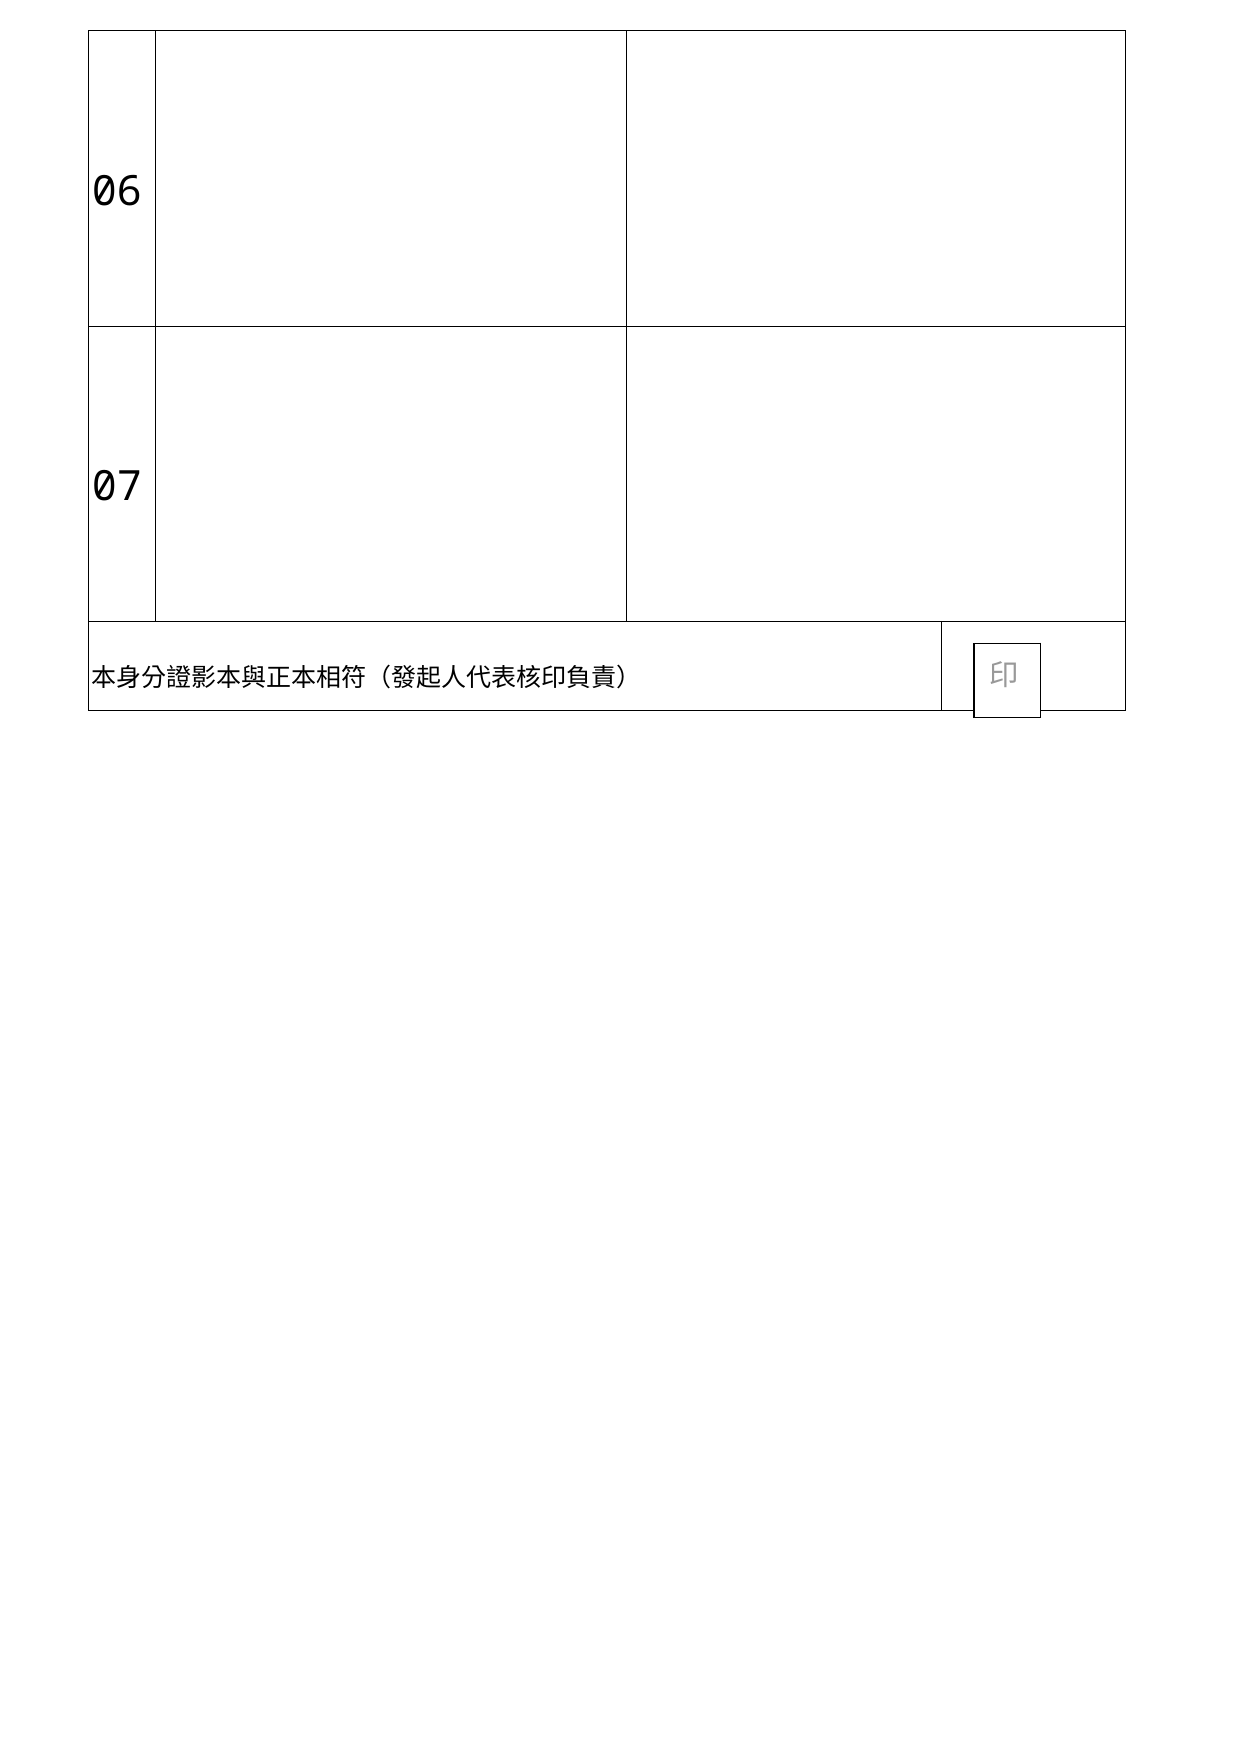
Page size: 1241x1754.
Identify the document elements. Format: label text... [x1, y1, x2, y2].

table_cell [627, 327, 1125, 621]
table_cell 07 [89, 327, 155, 621]
table_cell [975, 644, 1040, 717]
table_cell 本身分證影本與正本相符（發起人代表核印負責） [89, 622, 941, 709]
table_cell [156, 31, 626, 326]
table_cell [156, 327, 626, 621]
table_cell [942, 622, 1125, 709]
table_cell [627, 31, 1125, 326]
table_cell 06 [89, 31, 155, 326]
